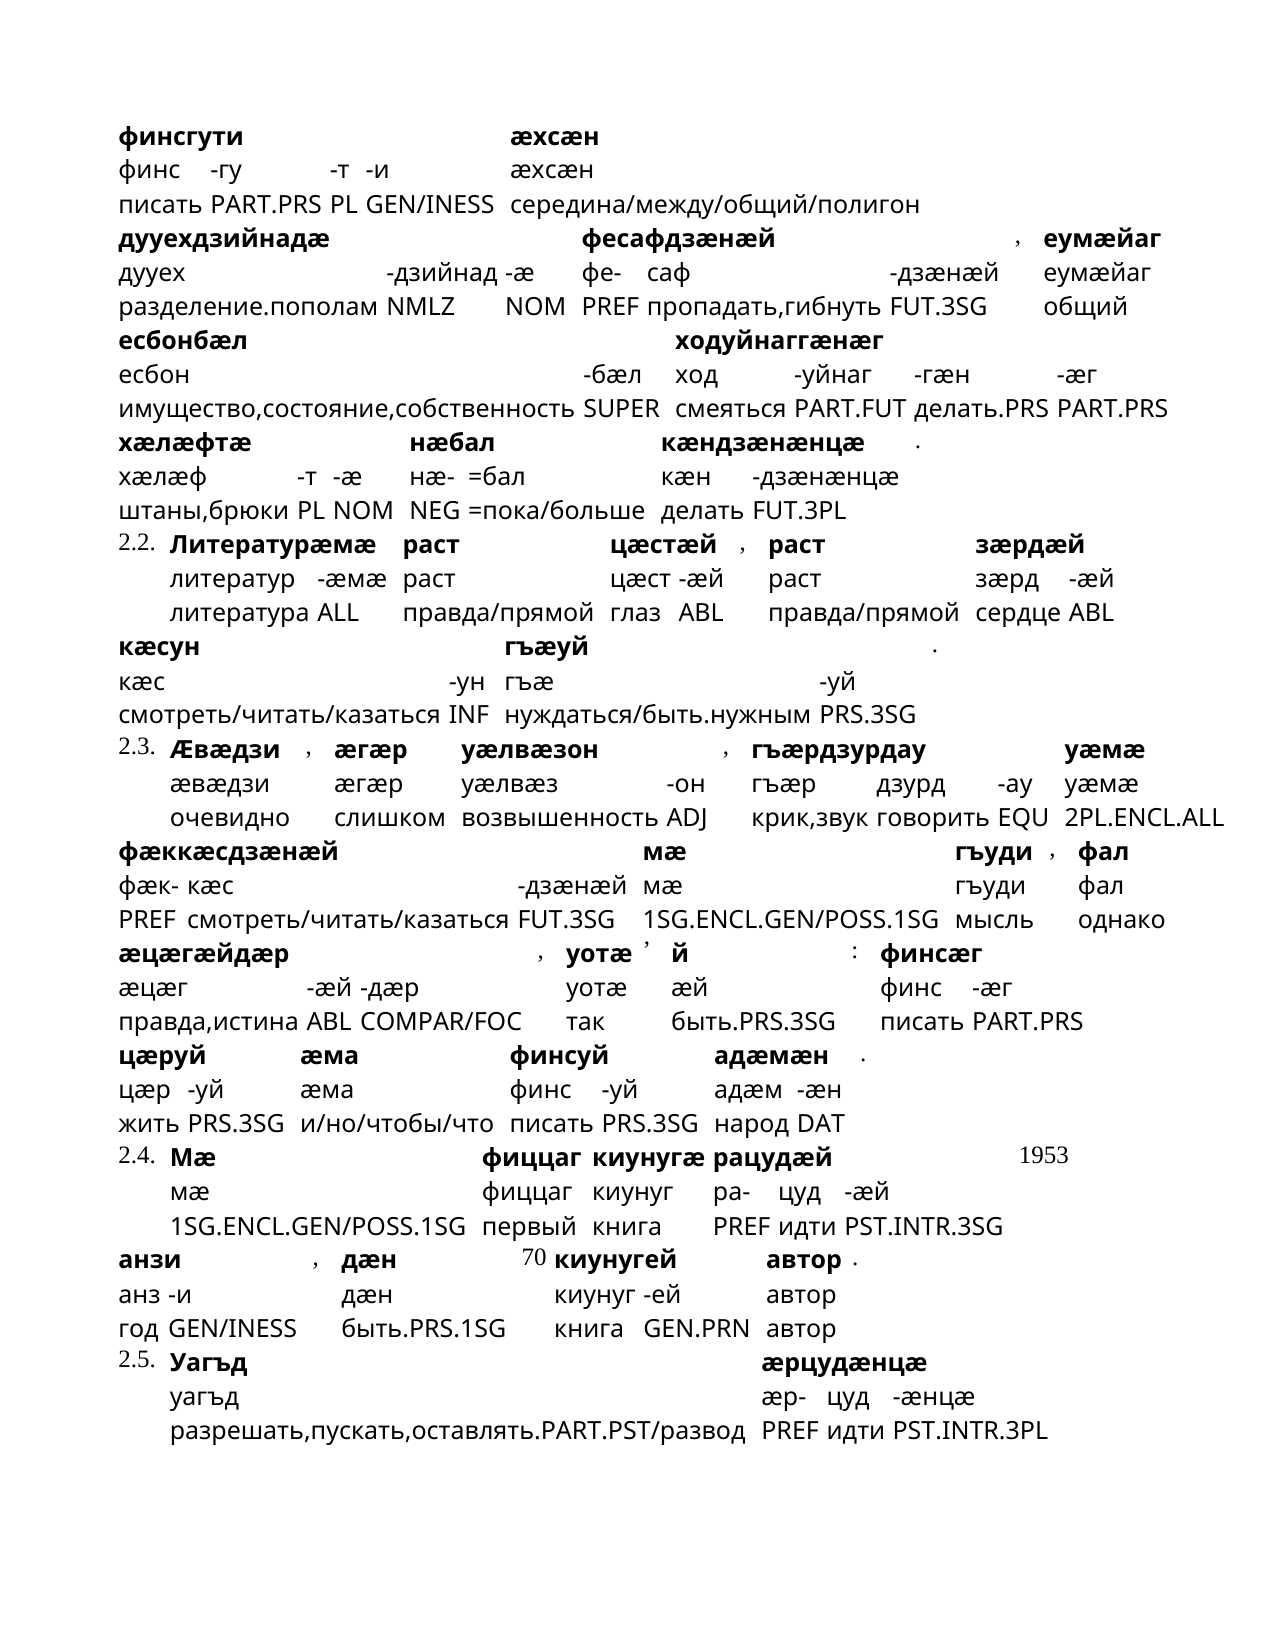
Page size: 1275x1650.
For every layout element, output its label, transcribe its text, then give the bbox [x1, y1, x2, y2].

text дууехдзийнадæ [118, 220, 574, 254]
text PART.PRS [972, 1004, 1084, 1038]
text NOM [505, 288, 566, 322]
text дзурд [876, 765, 990, 799]
text -уй [187, 1072, 285, 1106]
text =бал [468, 459, 645, 493]
text очевидно [169, 799, 290, 833]
text -дзæнæнцæ [752, 459, 899, 493]
text гъæрдзурдау [751, 731, 1057, 765]
text . [932, 629, 953, 658]
text -он [666, 765, 708, 799]
text PREF [713, 1208, 770, 1242]
text цæстæй [609, 527, 732, 561]
text раст [402, 561, 594, 595]
text -гу [210, 152, 322, 186]
text 70 [521, 1242, 546, 1271]
text год [118, 1310, 160, 1344]
text уотæ [566, 970, 627, 1004]
text гъуди [954, 833, 1042, 867]
text смотреть/читать/казаться [118, 697, 441, 731]
text æрцудæнцæ [761, 1344, 1056, 1378]
text дæн [341, 1242, 514, 1276]
text PART.FUT [794, 391, 906, 425]
text литература [169, 595, 309, 629]
text -дзæнæй [889, 254, 999, 288]
text ADJ [666, 799, 708, 833]
text дууех [118, 254, 378, 288]
text финсгути [118, 118, 502, 152]
text адæмæн [714, 1038, 852, 1072]
text автор [766, 1276, 837, 1310]
text , [723, 731, 744, 760]
text SUPER [583, 391, 660, 425]
text мысль [954, 902, 1034, 936]
text -æг [1057, 357, 1168, 391]
text -т [297, 459, 325, 493]
text æй [671, 970, 836, 1004]
text разделение.пополам [118, 288, 378, 322]
text фæк- [118, 867, 179, 902]
text правда,истина [118, 1004, 299, 1038]
text фал [1078, 833, 1173, 867]
text автор [766, 1242, 844, 1276]
text -æй [306, 970, 352, 1004]
text финс [509, 1072, 594, 1106]
text PREF [761, 1412, 819, 1447]
text FUT.3SG [517, 902, 627, 936]
text -æн [797, 1072, 845, 1106]
text еумæйаг [1043, 220, 1161, 254]
text 2PL.ENCL.ALL [1064, 799, 1224, 833]
text быть.PRS.1SG [341, 1310, 506, 1344]
text идти [778, 1208, 837, 1242]
text ’ [642, 936, 663, 964]
text раст [768, 561, 960, 595]
text 2.5. [118, 1344, 162, 1373]
text Литературæмæ [169, 527, 395, 561]
text GEN/INESS [168, 1310, 297, 1344]
text делать.PRS [914, 391, 1049, 425]
text INF [448, 697, 489, 731]
text ход [675, 357, 786, 391]
text еумæйаг [1043, 254, 1151, 288]
text писать [509, 1106, 594, 1140]
text ALL [317, 595, 387, 629]
text PL [297, 493, 325, 527]
text общий [1043, 288, 1151, 322]
text PL [329, 186, 358, 220]
text , [1014, 220, 1036, 249]
text PRS.3SG [187, 1106, 285, 1140]
text æцæгæйдæр [118, 936, 530, 970]
text -дæр [360, 970, 522, 1004]
text PST.INTR.3PL [892, 1412, 1048, 1447]
text раст [402, 527, 602, 561]
text фал [1078, 867, 1166, 902]
text есбон [118, 357, 576, 391]
text анзи [118, 1242, 305, 1276]
text возвышенность [461, 799, 659, 833]
text -бæл [583, 357, 660, 391]
text жить [118, 1106, 180, 1140]
text киунуг [554, 1276, 636, 1310]
text быть.PRS.3SG [671, 1004, 836, 1038]
text автор [766, 1310, 837, 1344]
text зæрдæй [975, 527, 1122, 561]
text , [537, 936, 558, 964]
text правда/прямой [402, 595, 594, 629]
text 2.3. [118, 731, 162, 760]
text ABL [678, 595, 724, 629]
text цæст [609, 561, 671, 595]
text кæс [118, 663, 441, 697]
text : [851, 936, 872, 964]
text цæруй [118, 1038, 292, 1072]
text хæлæф [118, 459, 289, 493]
text фе- [581, 254, 639, 288]
text цуд [778, 1174, 837, 1208]
text -дзæнæй [517, 867, 627, 902]
text писать [880, 1004, 964, 1038]
text æма [300, 1038, 502, 1072]
text книга [554, 1310, 636, 1344]
text рацудæй [713, 1140, 1011, 1174]
text FUT.3SG [889, 288, 999, 322]
text GEN.PRN [643, 1310, 751, 1344]
text -дзийнад [386, 254, 497, 288]
text делать [661, 493, 744, 527]
text мæ [169, 1174, 466, 1208]
text так [566, 1004, 627, 1038]
text цуд [826, 1378, 885, 1412]
text 1953 [1019, 1140, 1069, 1169]
text гъæр [751, 765, 869, 799]
text -ун [448, 663, 489, 697]
text зæрд [975, 561, 1061, 595]
text ходуйнаггæнæг [675, 322, 1176, 357]
text финс [880, 970, 964, 1004]
text говорить [876, 799, 990, 833]
text середина/между/общий/полигон [510, 186, 921, 220]
text нуждаться/быть.нужным [504, 697, 812, 731]
text GEN/INESS [365, 186, 495, 220]
text народ [714, 1106, 789, 1140]
text ABL [306, 1004, 352, 1038]
text фиццаг [482, 1174, 577, 1208]
text финс [118, 152, 203, 186]
text саф [647, 254, 882, 288]
text однако [1078, 902, 1166, 936]
text -æнцæ [892, 1378, 1048, 1412]
text , [739, 527, 760, 556]
text æцæг [118, 970, 299, 1004]
text смотреть/читать/казаться [187, 902, 510, 936]
text уæлвæз [461, 765, 659, 799]
text -гæн [914, 357, 1049, 391]
text уæлвæзон [461, 731, 715, 765]
text -уй [819, 663, 917, 697]
text фæккæсдзæнæй [118, 833, 635, 867]
text литератур [169, 561, 309, 595]
text -и [168, 1276, 297, 1310]
text -ей [643, 1276, 751, 1310]
text сердце [975, 595, 1061, 629]
text уæмæ [1064, 765, 1224, 799]
text -ау [997, 765, 1049, 799]
text уагъд [169, 1378, 746, 1412]
text раст [768, 527, 968, 561]
text фесафдзæнæй [581, 220, 1007, 254]
text кæн [661, 459, 744, 493]
text Уагъд [169, 1344, 754, 1378]
text мæ [642, 867, 939, 902]
text æхсæн [510, 118, 928, 152]
text PRS.3SG [601, 1106, 699, 1140]
text PRS.3SG [819, 697, 917, 731]
text штаны,брюки [118, 493, 289, 527]
text NOM [333, 493, 394, 527]
text есбонбæл [118, 322, 667, 357]
text уотæ [566, 936, 635, 970]
text киунуг [592, 1174, 673, 1208]
text -и [365, 152, 495, 186]
text æгæр [334, 731, 453, 765]
text -т [329, 152, 358, 186]
text фиццаг [482, 1140, 584, 1174]
text кæс [187, 867, 510, 902]
text киунугей [554, 1242, 758, 1276]
text гъуди [954, 867, 1034, 902]
text -уй [601, 1072, 699, 1106]
text PST.INTR.3SG [844, 1208, 1003, 1242]
text 2.2. [118, 527, 162, 556]
text . [860, 1038, 881, 1067]
text глаз [609, 595, 671, 629]
text слишком [334, 799, 446, 833]
text анз [118, 1276, 160, 1310]
text Æвæдзи [169, 731, 298, 765]
text 2.4. [118, 1140, 162, 1169]
text =пока/больше [468, 493, 645, 527]
text , [1049, 833, 1070, 862]
text æвæдзи [169, 765, 290, 799]
text FUT.3PL [752, 493, 899, 527]
text COMPAR/FOC [360, 1004, 522, 1038]
text кæндзæнæнцæ [661, 425, 907, 459]
text книга [592, 1208, 673, 1242]
text , [305, 731, 326, 760]
text NMLZ [386, 288, 497, 322]
text DAT [797, 1106, 845, 1140]
text гъæ [504, 663, 812, 697]
text -æй [678, 561, 724, 595]
text PART.PRS [1057, 391, 1168, 425]
text хæлæфтæ [118, 425, 402, 459]
text нæбал [409, 425, 653, 459]
text æр- [761, 1378, 819, 1412]
text -æй [844, 1174, 1003, 1208]
text -æ [333, 459, 394, 493]
text кæсун [118, 629, 497, 663]
text смеяться [675, 391, 786, 425]
text , [312, 1242, 333, 1271]
text уæмæ [1064, 731, 1232, 765]
text и/но/чтобы/что [300, 1106, 494, 1140]
text нæ- [409, 459, 460, 493]
text EQU [997, 799, 1049, 833]
text правда/прямой [768, 595, 960, 629]
text мæ [642, 833, 947, 867]
text NEG [409, 493, 460, 527]
text цæр [118, 1072, 180, 1106]
text имущество,состояние,собственность [118, 391, 576, 425]
text крик,звук [751, 799, 869, 833]
text -æмæ [317, 561, 387, 595]
text гъæуй [504, 629, 924, 663]
text . [914, 425, 936, 453]
text -æ [505, 254, 566, 288]
text 1SG.ENCL.GEN/POSS.1SG [642, 902, 939, 936]
text ра- [713, 1174, 770, 1208]
text писать [118, 186, 203, 220]
text æхсæн [510, 152, 921, 186]
text PREF [581, 288, 639, 322]
text æма [300, 1072, 494, 1106]
text ABL [1069, 595, 1114, 629]
text æгæр [334, 765, 446, 799]
text финсæг [880, 936, 1091, 970]
text идти [826, 1412, 885, 1447]
text PART.PRS [210, 186, 322, 220]
text киунугæ [592, 1140, 705, 1174]
text финсуй [509, 1038, 706, 1072]
text первый [482, 1208, 577, 1242]
text пропадать,гибнуть [647, 288, 882, 322]
text -æг [972, 970, 1084, 1004]
text дæн [341, 1276, 506, 1310]
text -уйнаг [794, 357, 906, 391]
text адæм [714, 1072, 789, 1106]
text 1SG.ENCL.GEN/POSS.1SG [169, 1208, 466, 1242]
text й [671, 936, 844, 970]
text -æй [1069, 561, 1114, 595]
text PREF [118, 902, 179, 936]
text Мæ [169, 1140, 474, 1174]
text разрешать,пускать,оставлять.PART.PST/развод [169, 1412, 746, 1447]
text . [852, 1242, 873, 1271]
